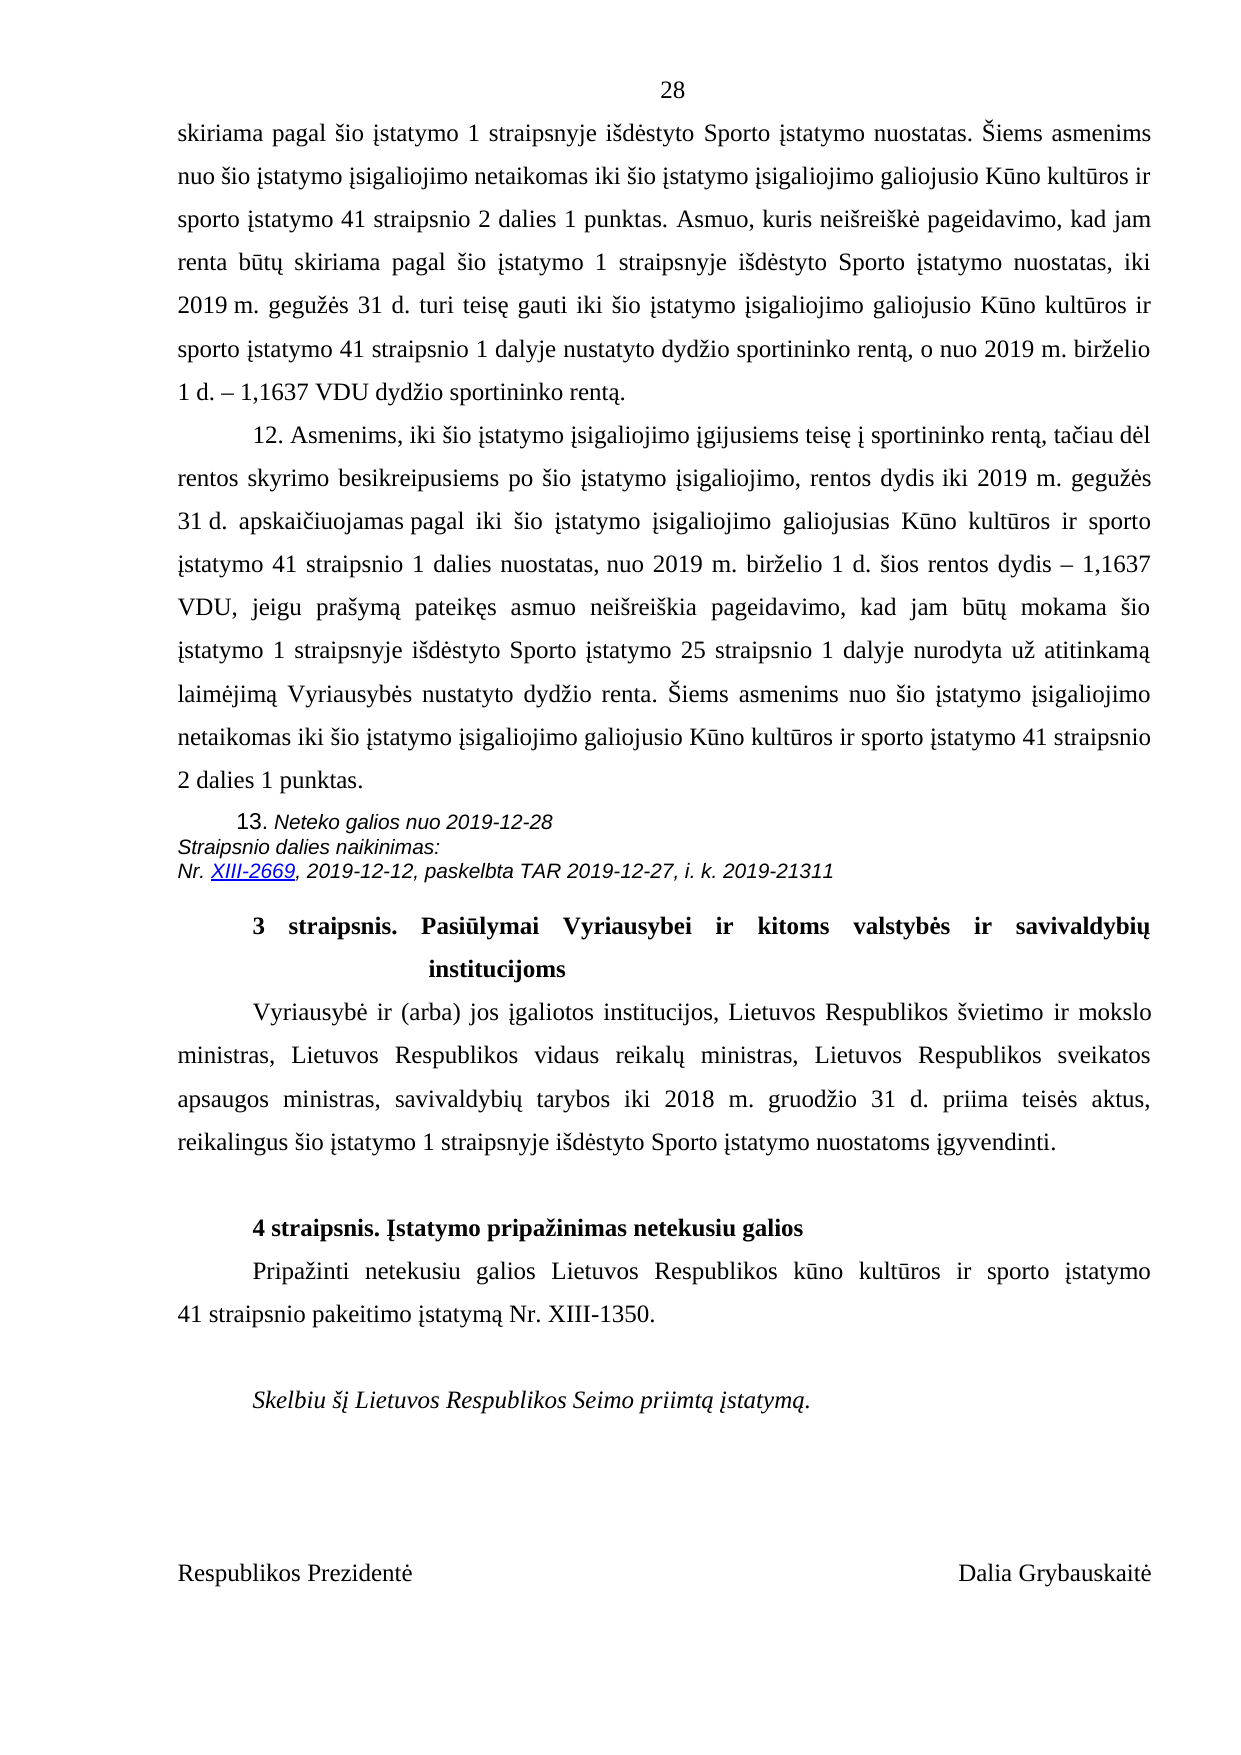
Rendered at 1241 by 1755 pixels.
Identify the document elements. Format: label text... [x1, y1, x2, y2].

text 4 straipsnis. Įstatymo pripažinimas netekusiu galios [177, 1213, 1152, 1242]
text 3 straipsnis. Pasiūlymai Vyriausybei ir kitoms valstybės ir savivaldybių institucijoms [252, 911, 1152, 983]
text 12. Asmenims, iki šio įstatymo įsigaliojimo įgijusiems teisę į sportininko rentą, tačiau dėl rentos skyrimo besikreipusiems po šio įstatymo įsigaliojimo, rentos dydis iki 2019 m. gegužės 31 d. apskaičiuojamas pagal iki šio įstatymo įsigaliojimo galiojusias Kūno kultūros ir sporto įstatymo 41 straipsnio 1 dalies nuostatas, nuo 2019 m. birželio 1 d. šios rentos dydis – 1,1637 VDU, jeigu prašymą pateikęs asmuo neišreiškia pageidavimo, kad jam būtų mokama šio įstatymo 1 straipsnyje išdėstyto Sporto įstatymo 25 straipsnio 1 dalyje nurodyta už atitinkamą laimėjimą Vyriausybės nustatyto dydžio renta. Šiems asmenims nuo šio įstatymo įsigaliojimo netaikomas iki šio įstatymo įsigaliojimo galiojusio Kūno kultūros ir sporto įstatymo 41 straipsnio 2 dalies 1 punktas. [177, 420, 1152, 794]
text Skelbiu šį Lietuvos Respublikos Seimo priimtą įstatymą. [177, 1386, 1152, 1414]
text 13. Neteko galios nuo 2019-12-28 [177, 808, 1152, 834]
text Pripažinti netekusiu galios Lietuvos Respublikos kūno kultūros ir sporto įstatymo 41 straipsnio pakeitimo įstatymą Nr. XIII-1350. [177, 1256, 1152, 1328]
text Straipsnio dalies naikinimas: [177, 834, 1152, 858]
text skiriama pagal šio įstatymo 1 straipsnyje išdėstyto Sporto įstatymo nuostatas. Šiems asmenims nuo šio įstatymo įsigaliojimo netaikomas iki šio įstatymo įsigaliojimo galiojusio Kūno kultūros ir sporto įstatymo 41 straipsnio 2 dalies 1 punktas. Asmuo, kuris neišreiškė pageidavimo, kad jam renta būtų skiriama pagal šio įstatymo 1 straipsnyje išdėstyto Sporto įstatymo nuostatas, iki 2019 m. gegužės 31 d. turi teisę gauti iki šio įstatymo įsigaliojimo galiojusio Kūno kultūros ir sporto įstatymo 41 straipsnio 1 dalyje nustatyto dydžio sportininko rentą, o nuo 2019 m. birželio 1 d. – 1,1637 VDU dydžio sportininko rentą. [177, 118, 1152, 406]
text Respublikos Prezidentė Dalia Grybauskaitė [177, 1558, 1152, 1587]
text Vyriausybė ir (arba) jos įgaliotos institucijos, Lietuvos Respublikos švietimo ir mokslo ministras, Lietuvos Respublikos vidaus reikalų ministras, Lietuvos Respublikos sveikatos apsaugos ministras, savivaldybių tarybos iki 2018 m. gruodžio 31 d. priima teisės aktus, reikalingus šio įstatymo 1 straipsnyje išdėstyto Sporto įstatymo nuostatoms įgyvendinti. [177, 997, 1152, 1156]
text Nr. XIII-2669, 2019-12-12, paskelbta TAR 2019-12-27, i. k. 2019-21311 [177, 858, 1152, 882]
